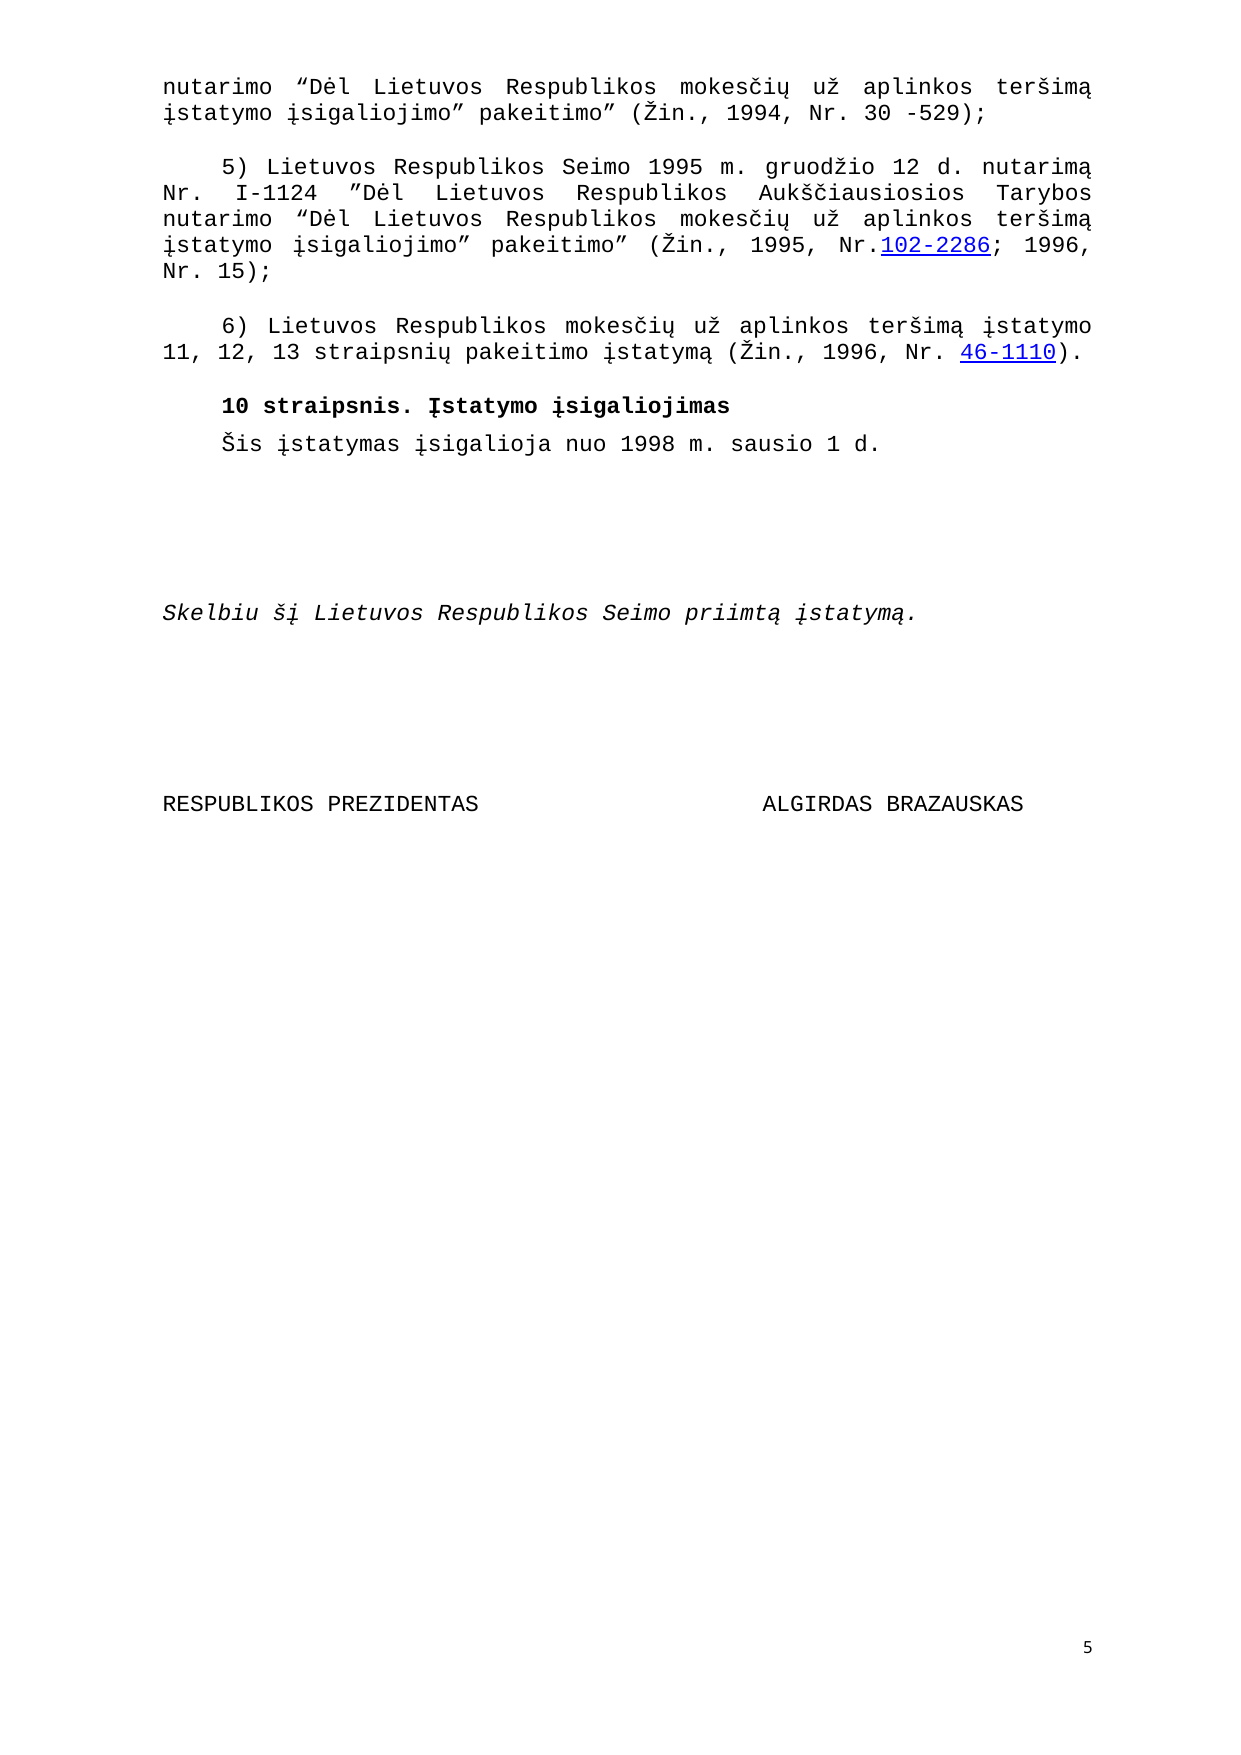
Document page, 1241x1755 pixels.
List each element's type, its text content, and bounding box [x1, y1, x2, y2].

text Skelbiu šį Lietuvos Respublikos Seimo priimtą įstatymą. [162, 601, 1093, 627]
text 5) Lietuvos Respublikos Seimo 1995 m. gruodžio 12 d. nutarimą Nr. I-1124 ”Dėl Lietuvos Respublikos Aukščiausiosios Tarybos nutarimo “Dėl Lietuvos Respublikos mokesčių už aplinkos teršimą įstatymo įsigaliojimo” pakeitimo” (Žin., 1995, Nr.102-2286; 1996, Nr. 15); [162, 156, 1093, 285]
text nutarimo “Dėl Lietuvos Respublikos mokesčių už aplinkos teršimą įstatymo įsigaliojimo” pakeitimo” (Žin., 1994, Nr. 30 -529); [162, 75, 1093, 127]
text 10 straipsnis. Įstatymo įsigaliojimas [162, 395, 1093, 421]
text Šis įstatymas įsigalioja nuo 1998 m. sausio 1 d. [162, 433, 1093, 458]
text RESPUBLIKOS PREZIDENTAS ALGIRDAS BRAZAUSKAS [162, 791, 1093, 847]
text 6) Lietuvos Respublikos mokesčių už aplinkos teršimą įstatymo 11, 12, 13 straipsnių pakeitimo įstatymą (Žin., 1996, Nr. 46-1110). [162, 314, 1093, 366]
